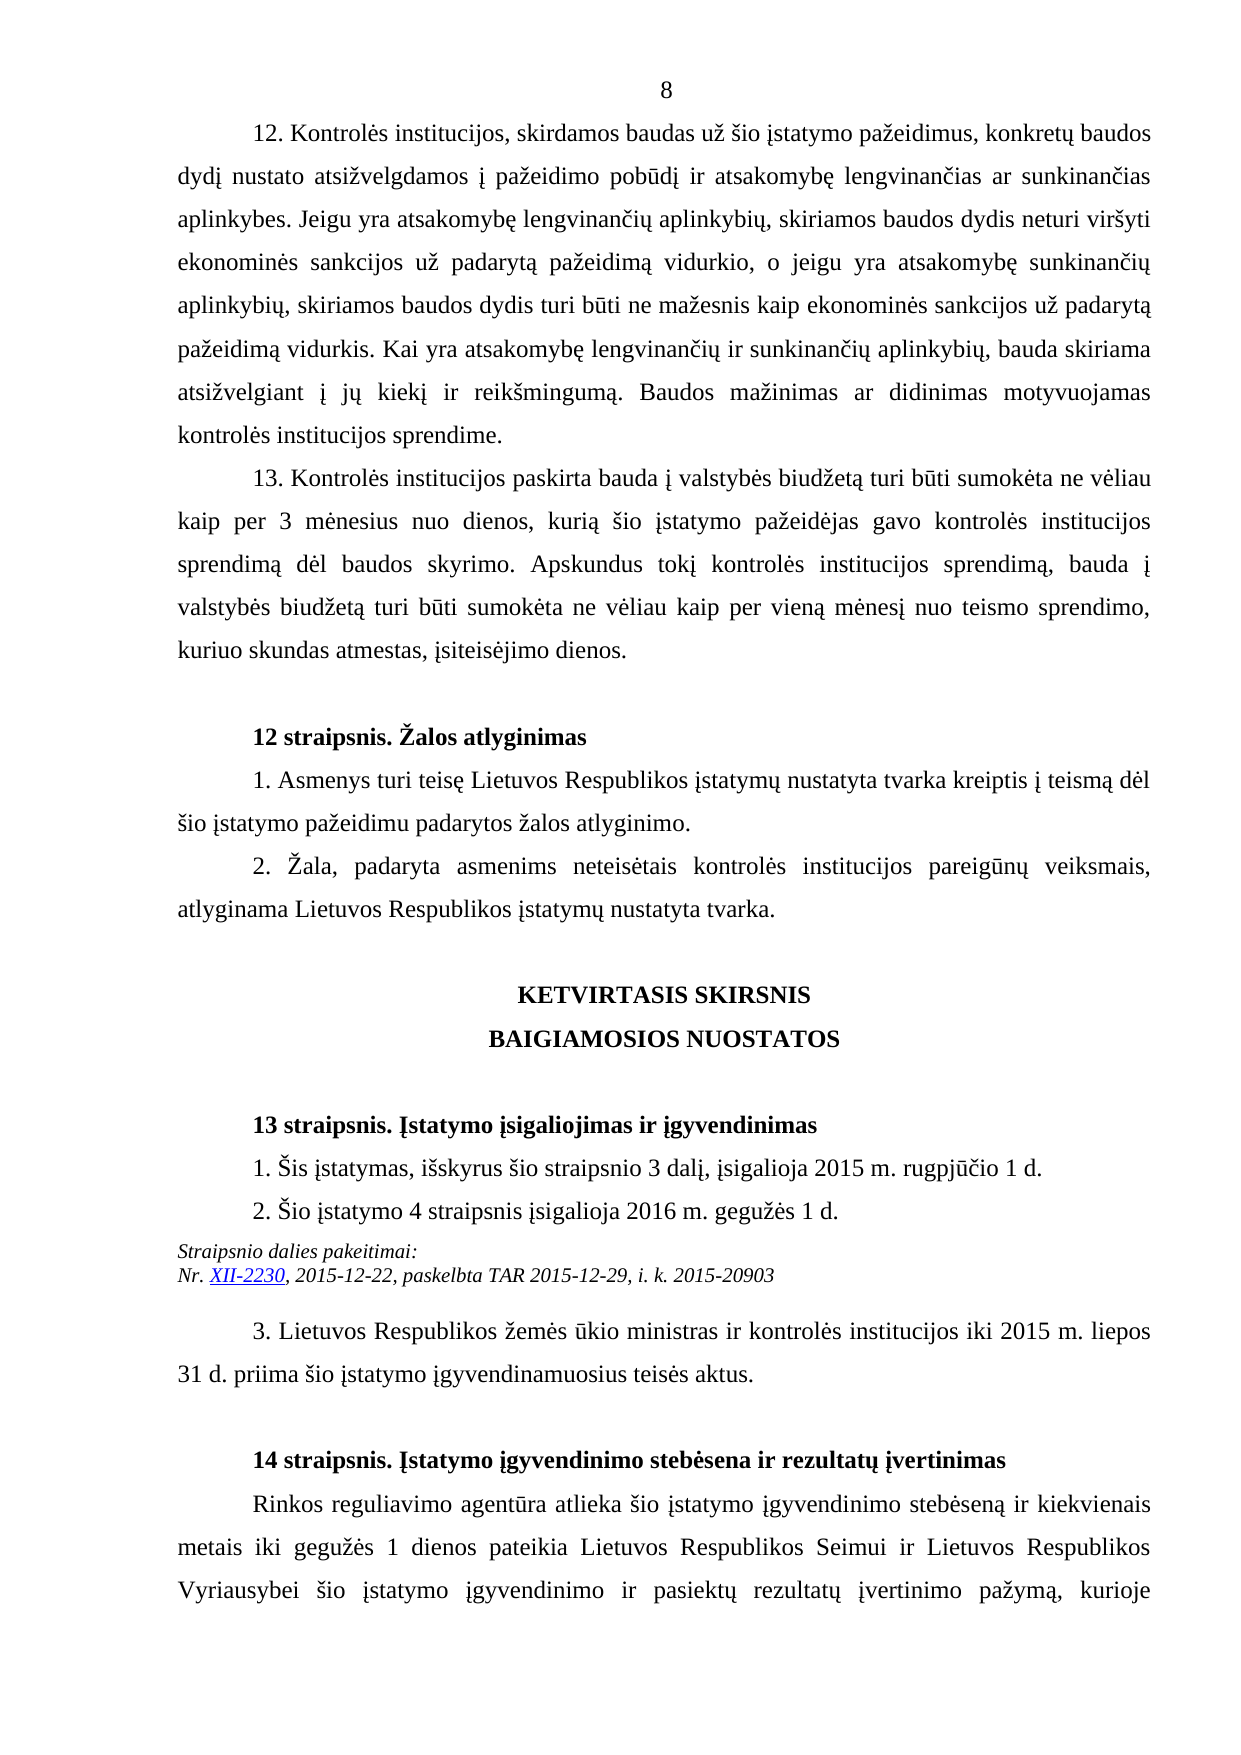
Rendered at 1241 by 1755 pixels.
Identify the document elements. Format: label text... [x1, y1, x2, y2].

text Straipsnio dalies pakeitimai: [177, 1239, 1152, 1263]
text 13 straipsnis. Įstatymo įsigaliojimas ir įgyvendinimas [177, 1110, 1152, 1139]
text 1. Šis įstatymas, išskyrus šio straipsnio 3 dalį, įsigalioja 2015 m. rugpjūčio 1 d. [177, 1153, 1152, 1182]
text KETVIRTASIS SKIRSNIS [177, 981, 1152, 1009]
text 2. Žala, padaryta asmenims neteisėtais kontrolės institucijos pareigūnų veiksmais, atlyginama Lietuvos Respublikos įstatymų nustatyta tvarka. [177, 851, 1152, 923]
text 1. Asmenys turi teisę Lietuvos Respublikos įstatymų nustatyta tvarka kreiptis į teismą dėl šio įstatymo pažeidimu padarytos žalos atlyginimo. [177, 765, 1152, 837]
text BAIGIAMOSIOS NUOSTATOS [177, 1024, 1152, 1052]
text Rinkos reguliavimo agentūra atlieka šio įstatymo įgyvendinimo stebėseną ir kiekvienais metais iki gegužės 1 dienos pateikia Lietuvos Respublikos Seimui ir Lietuvos Respublikos Vyriausybei šio įstatymo įgyvendinimo ir pasiektų rezultatų įvertinimo pažymą, kurioje [177, 1489, 1152, 1604]
text Nr. XII-2230, 2015-12-22, paskelbta TAR 2015-12-29, i. k. 2015-20903 [177, 1263, 1152, 1287]
text 13. Kontrolės institucijos paskirta bauda į valstybės biudžetą turi būti sumokėta ne vėliau kaip per 3 mėnesius nuo dienos, kurią šio įstatymo pažeidėjas gavo kontrolės institucijos sprendimą dėl baudos skyrimo. Apskundus tokį kontrolės institucijos sprendimą, bauda į valstybės biudžetą turi būti sumokėta ne vėliau kaip per vieną mėnesį nuo teismo sprendimo, kuriuo skundas atmestas, įsiteisėjimo dienos. [177, 463, 1152, 664]
text 14 straipsnis. Įstatymo įgyvendinimo stebėsena ir rezultatų įvertinimas [177, 1446, 1152, 1474]
text 12. Kontrolės institucijos, skirdamos baudas už šio įstatymo pažeidimus, konkretų baudos dydį nustato atsižvelgdamos į pažeidimo pobūdį ir atsakomybę lengvinančias ar sunkinančias aplinkybes. Jeigu yra atsakomybę lengvinančių aplinkybių, skiriamos baudos dydis neturi viršyti ekonominės sankcijos už padarytą pažeidimą vidurkio, o jeigu yra atsakomybę sunkinančių aplinkybių, skiriamos baudos dydis turi būti ne mažesnis kaip ekonominės sankcijos už padarytą pažeidimą vidurkis. Kai yra atsakomybę lengvinančių ir sunkinančių aplinkybių, bauda skiriama atsižvelgiant į jų kiekį ir reikšmingumą. Baudos mažinimas ar didinimas motyvuojamas kontrolės institucijos sprendime. [177, 118, 1152, 449]
text 3. Lietuvos Respublikos žemės ūkio ministras ir kontrolės institucijos iki 2015 m. liepos 31 d. priima šio įstatymo įgyvendinamuosius teisės aktus. [177, 1316, 1152, 1388]
text 2. Šio įstatymo 4 straipsnis įsigalioja 2016 m. gegužės 1 d. [177, 1196, 1152, 1225]
text 12 straipsnis. Žalos atlyginimas [177, 722, 1152, 751]
